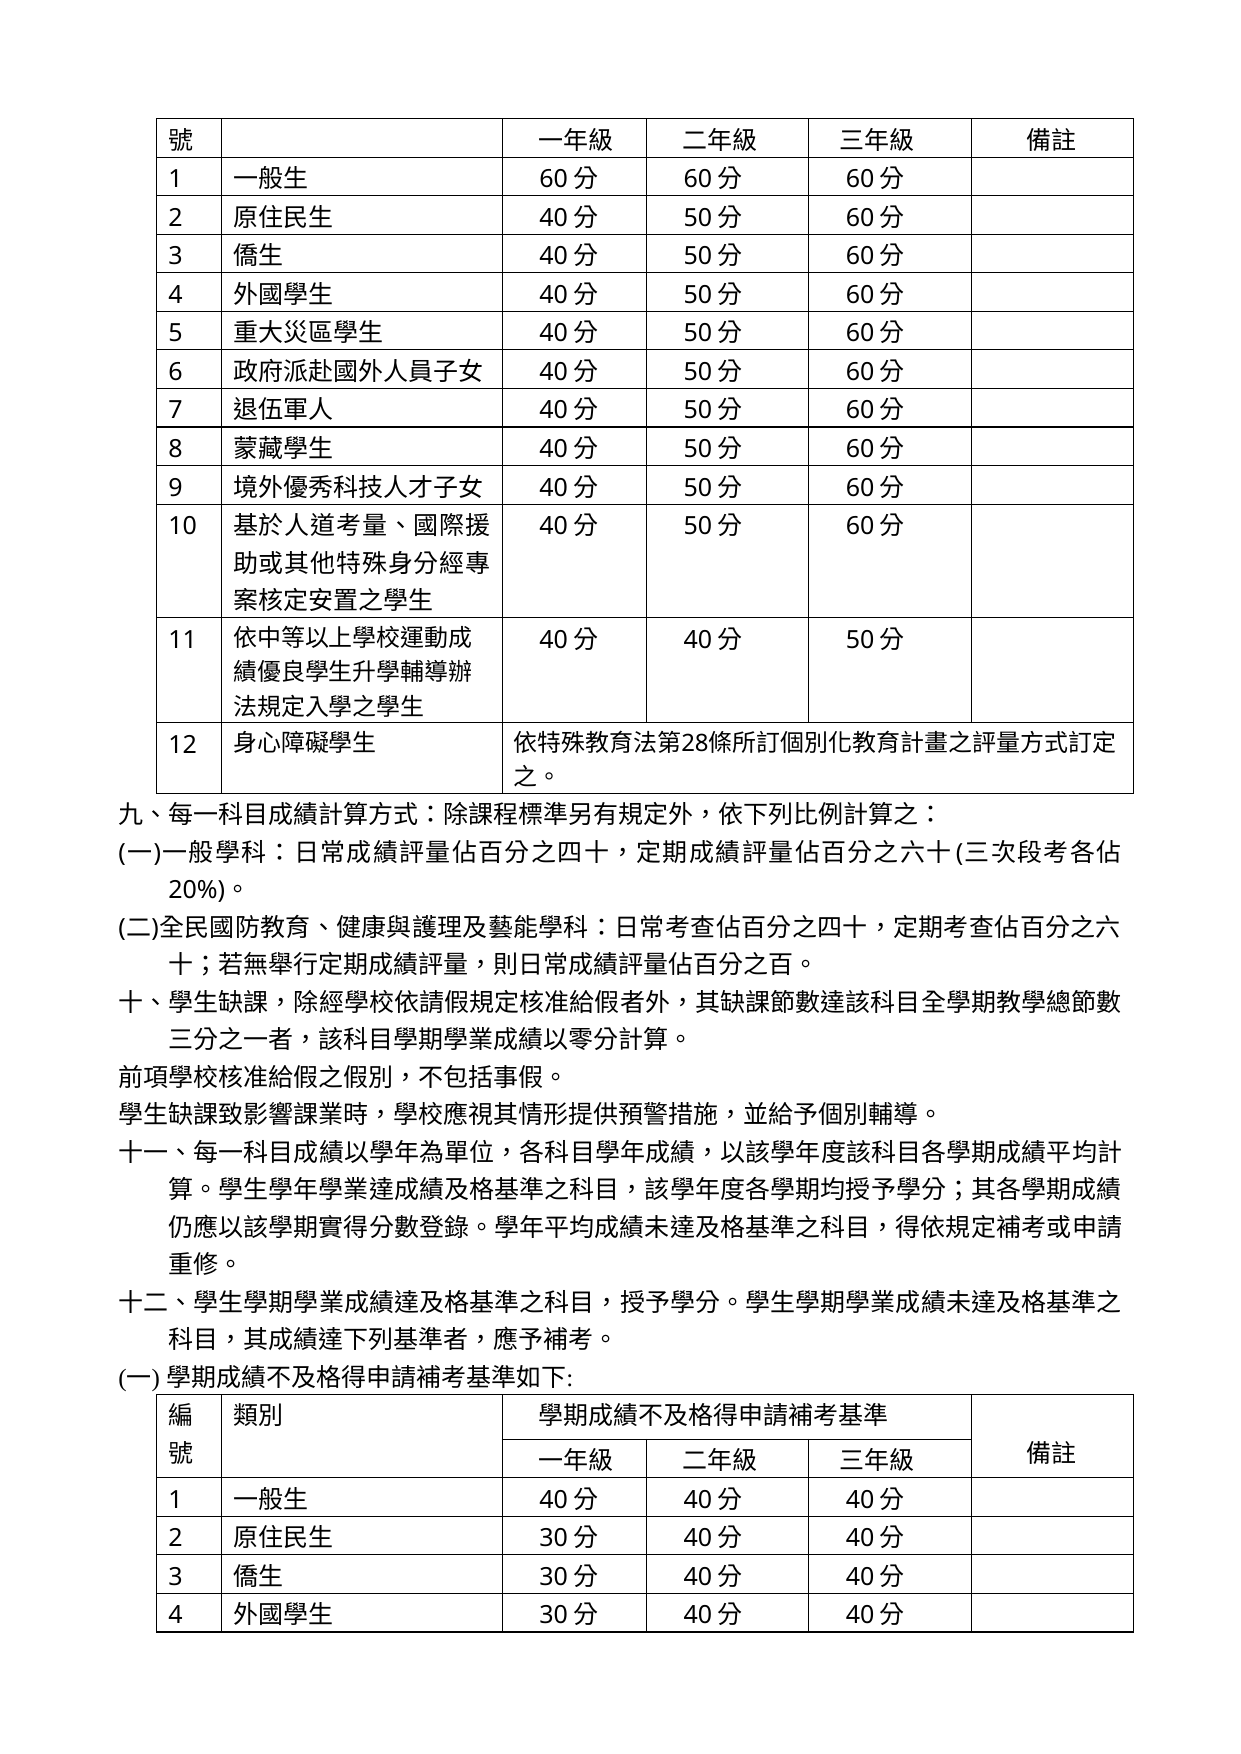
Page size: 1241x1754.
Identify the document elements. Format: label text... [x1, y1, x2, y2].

text 十二、學生學期學業成績達及格基準之科目，授予學分。學生學期學業成績未達及格基準之科目，其成績達下列基準者，應予補考。 [118, 1281, 1122, 1356]
table_cell 僑生 [222, 1555, 502, 1593]
table_cell 退伍軍人 [222, 389, 502, 426]
table_cell 60分 [809, 389, 971, 426]
table_cell [972, 1594, 1133, 1631]
table_cell 1 [157, 1478, 221, 1516]
table_cell 30分 [503, 1594, 646, 1631]
table_cell [972, 428, 1133, 465]
table_cell 一年級 [503, 119, 646, 157]
text 學生缺課致影響課業時，學校應視其情形提供預警措施，並給予個別輔導。 [118, 1094, 1122, 1131]
table_cell 60分 [809, 273, 971, 311]
table_cell 60分 [809, 505, 971, 617]
table_header 編號 [157, 1395, 221, 1477]
table_cell 50分 [647, 428, 808, 465]
table_cell 40分 [503, 618, 646, 722]
table_cell 30分 [503, 1517, 646, 1554]
table_cell 原住民生 [222, 196, 502, 234]
table_cell 60分 [809, 235, 971, 272]
table_cell 三年級 [809, 119, 971, 157]
text 十、學生缺課，除經學校依請假規定核准給假者外，其缺課節數達該科目全學期教學總節數三分之一者，該科目學期學業成績以零分計算。 [118, 981, 1122, 1056]
table_header 備註 [972, 1395, 1133, 1477]
table_header 號 [157, 119, 221, 157]
table_cell 一年級 [503, 1440, 646, 1477]
table_cell 40分 [647, 618, 808, 722]
text 九、每一科目成績計算方式：除課程標準另有規定外，依下列比例計算之： [118, 794, 1122, 831]
table_cell 一般生 [222, 1478, 502, 1516]
table_cell 依中等以上學校運動成績優良學生升學輔導辦法規定入學之學生 [222, 618, 502, 722]
table_cell 2 [157, 196, 221, 234]
text (一)一般學科：日常成績評量佔百分之四十，定期成績評量佔百分之六十(三次段考各佔20%)。 [118, 831, 1122, 906]
table_cell [972, 466, 1133, 503]
table_cell 50分 [647, 350, 808, 388]
table_cell 40分 [503, 1478, 646, 1516]
table_cell 3 [157, 1555, 221, 1593]
table_cell 重大災區學生 [222, 312, 502, 349]
table_cell 60分 [809, 196, 971, 234]
table_cell 60分 [809, 350, 971, 388]
table_cell 40分 [809, 1478, 971, 1516]
table_cell 12 [157, 723, 221, 793]
table_cell 三年級 [809, 1440, 971, 1477]
table_cell 外國學生 [222, 273, 502, 311]
table_cell 二年級 [647, 1440, 808, 1477]
table_cell 2 [157, 1517, 221, 1554]
table_cell [972, 312, 1133, 349]
table_cell 40分 [503, 312, 646, 349]
table_cell 7 [157, 389, 221, 426]
table_cell 40分 [503, 466, 646, 503]
table_cell 60分 [809, 466, 971, 503]
table_cell 40分 [809, 1594, 971, 1631]
table_cell [972, 158, 1133, 195]
table_cell 50分 [647, 196, 808, 234]
table_cell 8 [157, 428, 221, 465]
table_cell 1 [157, 158, 221, 195]
table_cell 60分 [809, 312, 971, 349]
table_cell 40分 [647, 1478, 808, 1516]
table_cell [972, 350, 1133, 388]
table_cell 6 [157, 350, 221, 388]
table_cell 50分 [647, 505, 808, 617]
table_cell 50分 [647, 235, 808, 272]
table_cell 40分 [503, 505, 646, 617]
table_cell 依特殊教育法第28條所訂個別化教育計畫之評量方式訂定之。 [503, 723, 1133, 793]
table_cell 蒙藏學生 [222, 428, 502, 465]
table_cell 30分 [503, 1555, 646, 1593]
table_cell 40分 [647, 1594, 808, 1631]
table_cell 基於人道考量、國際援助或其他特殊身分經專案核定安置之學生 [222, 505, 502, 617]
text (二)全民國防教育、健康與護理及藝能學科：日常考查佔百分之四十，定期考查佔百分之六十；若無舉行定期成績評量，則日常成績評量佔百分之百。 [118, 906, 1122, 981]
table_cell 僑生 [222, 235, 502, 272]
table_cell 身心障礙學生 [222, 723, 502, 793]
table_header 學期成績不及格得申請補考基準 [503, 1395, 971, 1439]
table_cell 40分 [503, 235, 646, 272]
table_cell [972, 196, 1133, 234]
table_cell 4 [157, 273, 221, 311]
table_cell 40分 [647, 1517, 808, 1554]
table_cell 40分 [647, 1555, 808, 1593]
table_cell 境外優秀科技人才子女 [222, 466, 502, 503]
table_header 備註 [972, 119, 1133, 157]
table_cell 二年級 [647, 119, 808, 157]
table_cell 5 [157, 312, 221, 349]
table_cell 政府派赴國外人員子女 [222, 350, 502, 388]
table_cell 4 [157, 1594, 221, 1631]
table_cell [972, 1478, 1133, 1516]
table_cell 40分 [809, 1517, 971, 1554]
table_cell 外國學生 [222, 1594, 502, 1631]
table_cell 50分 [647, 312, 808, 349]
table_cell 40分 [503, 273, 646, 311]
table_cell [972, 235, 1133, 272]
table_cell [972, 618, 1133, 722]
text 前項學校核准給假之假別，不包括事假。 [118, 1056, 1122, 1094]
table_cell 50分 [647, 466, 808, 503]
table_cell 11 [157, 618, 221, 722]
table_cell 10 [157, 505, 221, 617]
table_header 類別 [222, 1395, 502, 1477]
table_cell 60分 [809, 428, 971, 465]
table_cell 9 [157, 466, 221, 503]
table_cell [972, 389, 1133, 426]
table_cell 40分 [503, 196, 646, 234]
table_cell [972, 273, 1133, 311]
table_header [222, 119, 502, 157]
table_cell 50分 [809, 618, 971, 722]
text (一) 學期成績不及格得申請補考基準如下: [118, 1356, 1122, 1394]
table_cell 60分 [503, 158, 646, 195]
table_cell 40分 [503, 389, 646, 426]
table_cell [972, 1555, 1133, 1593]
table_cell 40分 [809, 1555, 971, 1593]
table_cell 原住民生 [222, 1517, 502, 1554]
table_cell [972, 505, 1133, 617]
table_cell 50分 [647, 273, 808, 311]
table_cell 40分 [503, 350, 646, 388]
table_cell 3 [157, 235, 221, 272]
table_cell 一般生 [222, 158, 502, 195]
table_cell [972, 1517, 1133, 1554]
table_cell 40分 [503, 428, 646, 465]
table_cell 60分 [809, 158, 971, 195]
table_cell 50分 [647, 389, 808, 426]
text 十一、每一科目成績以學年為單位，各科目學年成績，以該學年度該科目各學期成績平均計算。學生學年學業達成績及格基準之科目，該學年度各學期均授予學分；其各學期成績仍應以該學期實得分數登錄。學年平均成績未達及格基準之科目，得依規定補考或申請重修。 [118, 1131, 1122, 1281]
table_cell 60分 [647, 158, 808, 195]
